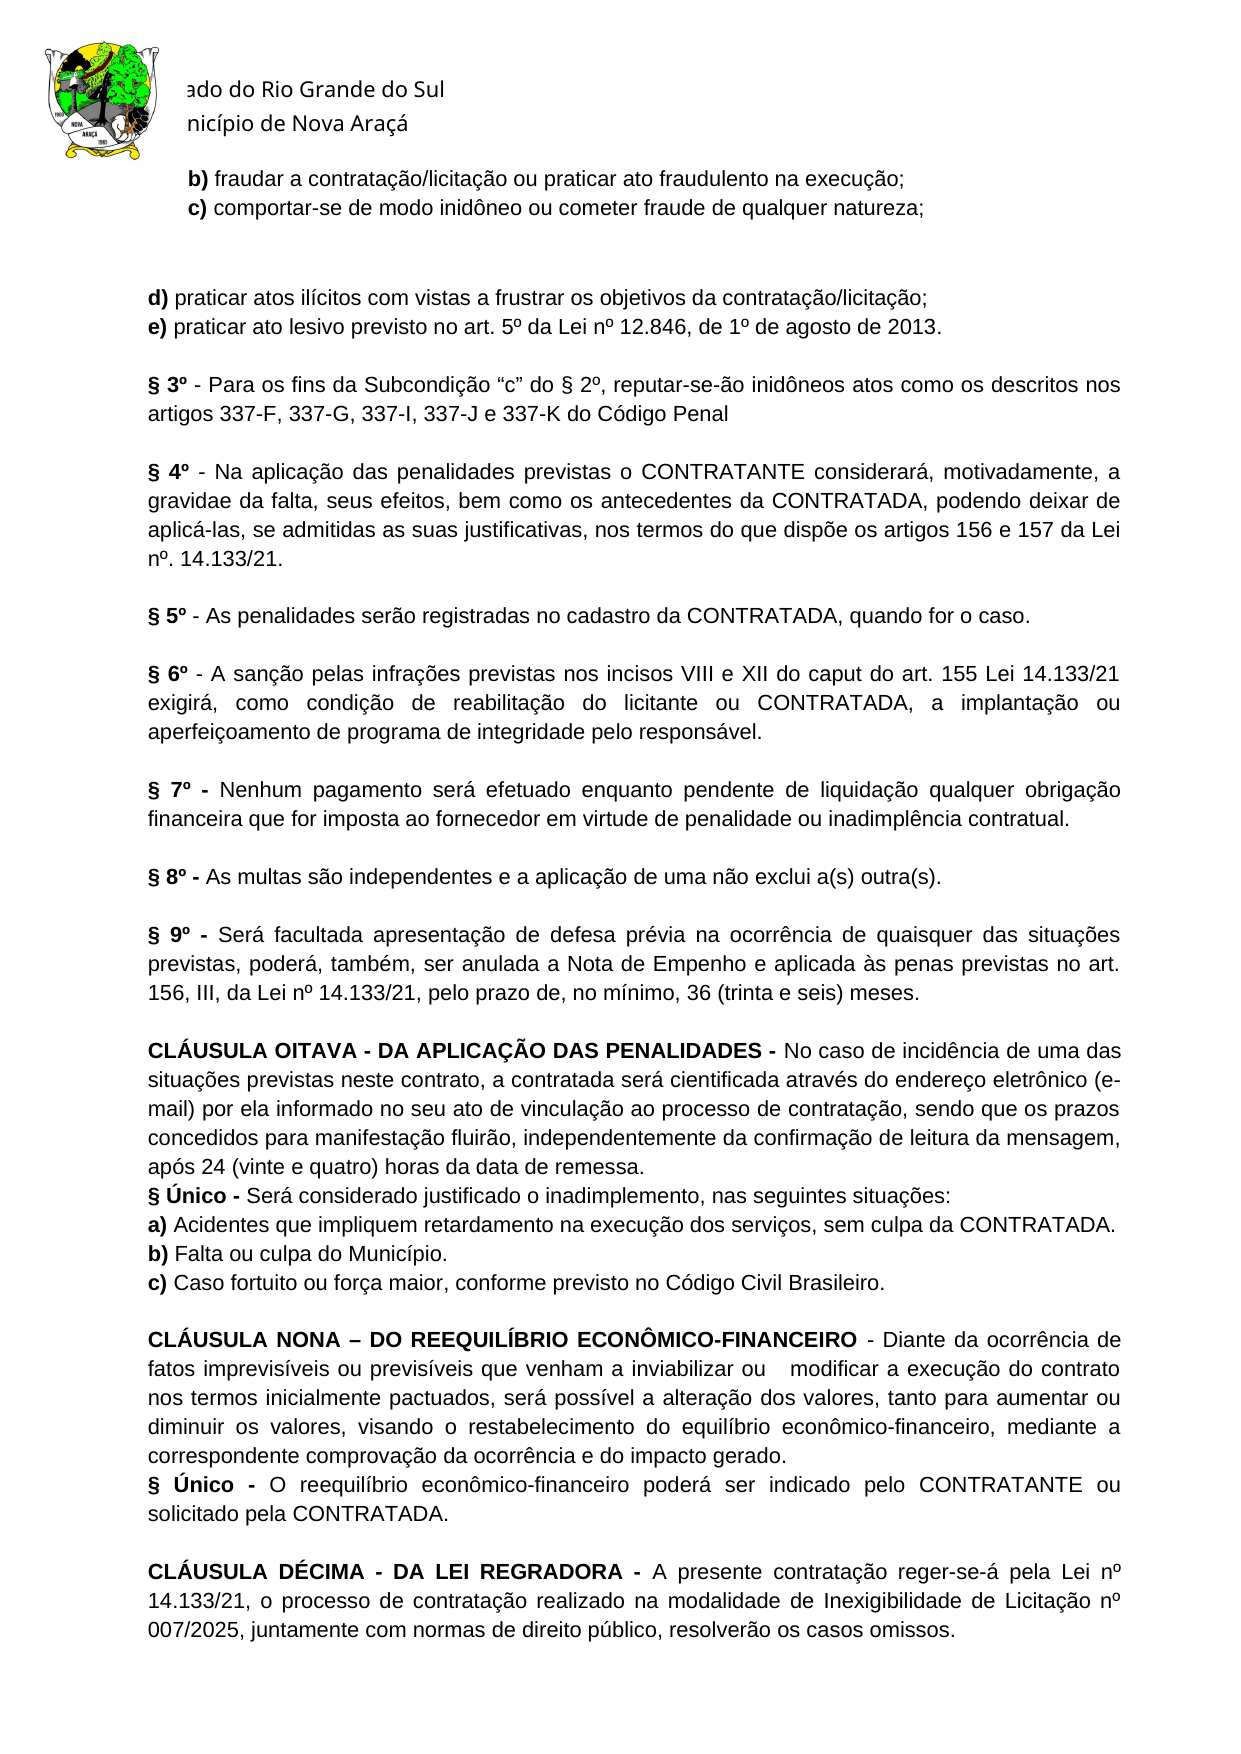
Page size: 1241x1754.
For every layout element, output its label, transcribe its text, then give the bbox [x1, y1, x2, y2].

text § 3º - Para os fins da Subcondição “c” do § 2º, reputar-se-ão inidôneos atos como os descritos nos artigos 337-F, 337-G, 337-I, 337-J e 337-K do Código Penal [148, 372, 1122, 426]
text § 6º - A sanção pelas infrações previstas nos incisos VIII e XII do caput do art. 155 Lei 14.133/21 exigirá, como condição de reabilitação do licitante ou CONTRATADA, a implantação ou aperfeiçoamento de programa de integridade pelo responsável. [148, 661, 1122, 744]
text § 5º - As penalidades serão registradas no cadastro da CONTRATADA, quando for o caso. [148, 603, 1122, 629]
text c) Caso fortuito ou força maior, conforme previsto no Código Civil Brasileiro. [148, 1269, 1122, 1295]
text § Único - Será considerado justificado o inadimplemento, nas seguintes situações: [148, 1183, 1122, 1208]
text § 8º - As multas são independentes e a aplicação de uma não exclui a(s) outra(s). [148, 864, 1122, 889]
text CLÁUSULA NONA – DO REEQUILÍBRIO ECONÔMICO-FINANCEIRO - Diante da ocorrência de fatos imprevisíveis ou previsíveis que venham a inviabilizar ou modificar a execução do contrato nos termos inicialmente pactuados, será possível a alteração dos valores, tanto para aumentar ou diminuir os valores, visando o restabelecimento do equilíbrio econômico-financeiro, mediante a correspondente comprovação da ocorrência e do impacto gerado. [148, 1327, 1122, 1468]
text § Único - O reequilíbrio econômico-financeiro poderá ser indicado pelo CONTRATANTE ou solicitado pela CONTRATADA. [148, 1472, 1122, 1526]
text b) fraudar a contratação/licitação ou praticar ato fraudulento na execução; [188, 166, 1122, 191]
text a) Acidentes que impliquem retardamento na execução dos serviços, sem culpa da CONTRATADA. [148, 1212, 1122, 1237]
text § 9º - Será facultada apresentação de defesa prévia na ocorrência de quaisquer das situações previstas, poderá, também, ser anulada a Nota de Empenho e aplicada às penas previstas no art. 156, III, da Lei nº 14.133/21, pelo prazo de, no mínimo, 36 (trinta e seis) meses. [148, 922, 1122, 1005]
text e) praticar ato lesivo previsto no art. 5º da Lei nº 12.846, de 1º de agosto de 2013. [148, 314, 1122, 339]
text d) praticar atos ilícitos com vistas a frustrar os objetivos da contratação/licitação; [148, 285, 1122, 310]
text CLÁUSULA DÉCIMA - DA LEI REGRADORA - A presente contratação reger-se-á pela Lei nº 14.133/21, o processo de contratação realizado na modalidade de Inexigibilidade de Licitação nº 007/2025, juntamente com normas de direito público, resolverão os casos omissos. [148, 1559, 1122, 1642]
text b) Falta ou culpa do Município. [148, 1241, 1122, 1266]
text § 7º - Nenhum pagamento será efetuado enquanto pendente de liquidação qualquer obrigação financeira que for imposta ao fornecedor em virtude de penalidade ou inadimplência contratual. [148, 777, 1122, 831]
text c) comportar-se de modo inidôneo ou cometer fraude de qualquer natureza; [148, 195, 1122, 220]
text § 4º - Na aplicação das penalidades previstas o CONTRATANTE considerará, motivadamente, a gravidae da falta, seus efeitos, bem como os antecedentes da CONTRATADA, podendo deixar de aplicá-las, se admitidas as suas justificativas, nos termos do que dispõe os artigos 156 e 157 da Lei nº. 14.133/21. [148, 459, 1122, 571]
text CLÁUSULA OITAVA - DA APLICAÇÃO DAS PENALIDADES - No caso de incidência de uma das situações previstas neste contrato, a contratada será cientificada através do endereço eletrônico (e-mail) por ela informado no seu ato de vinculação ao processo de contratação, sendo que os prazos concedidos para manifestação fluirão, independentemente da confirmação de leitura da mensagem, após 24 (vinte e quatro) horas da data de remessa. [148, 1038, 1122, 1179]
